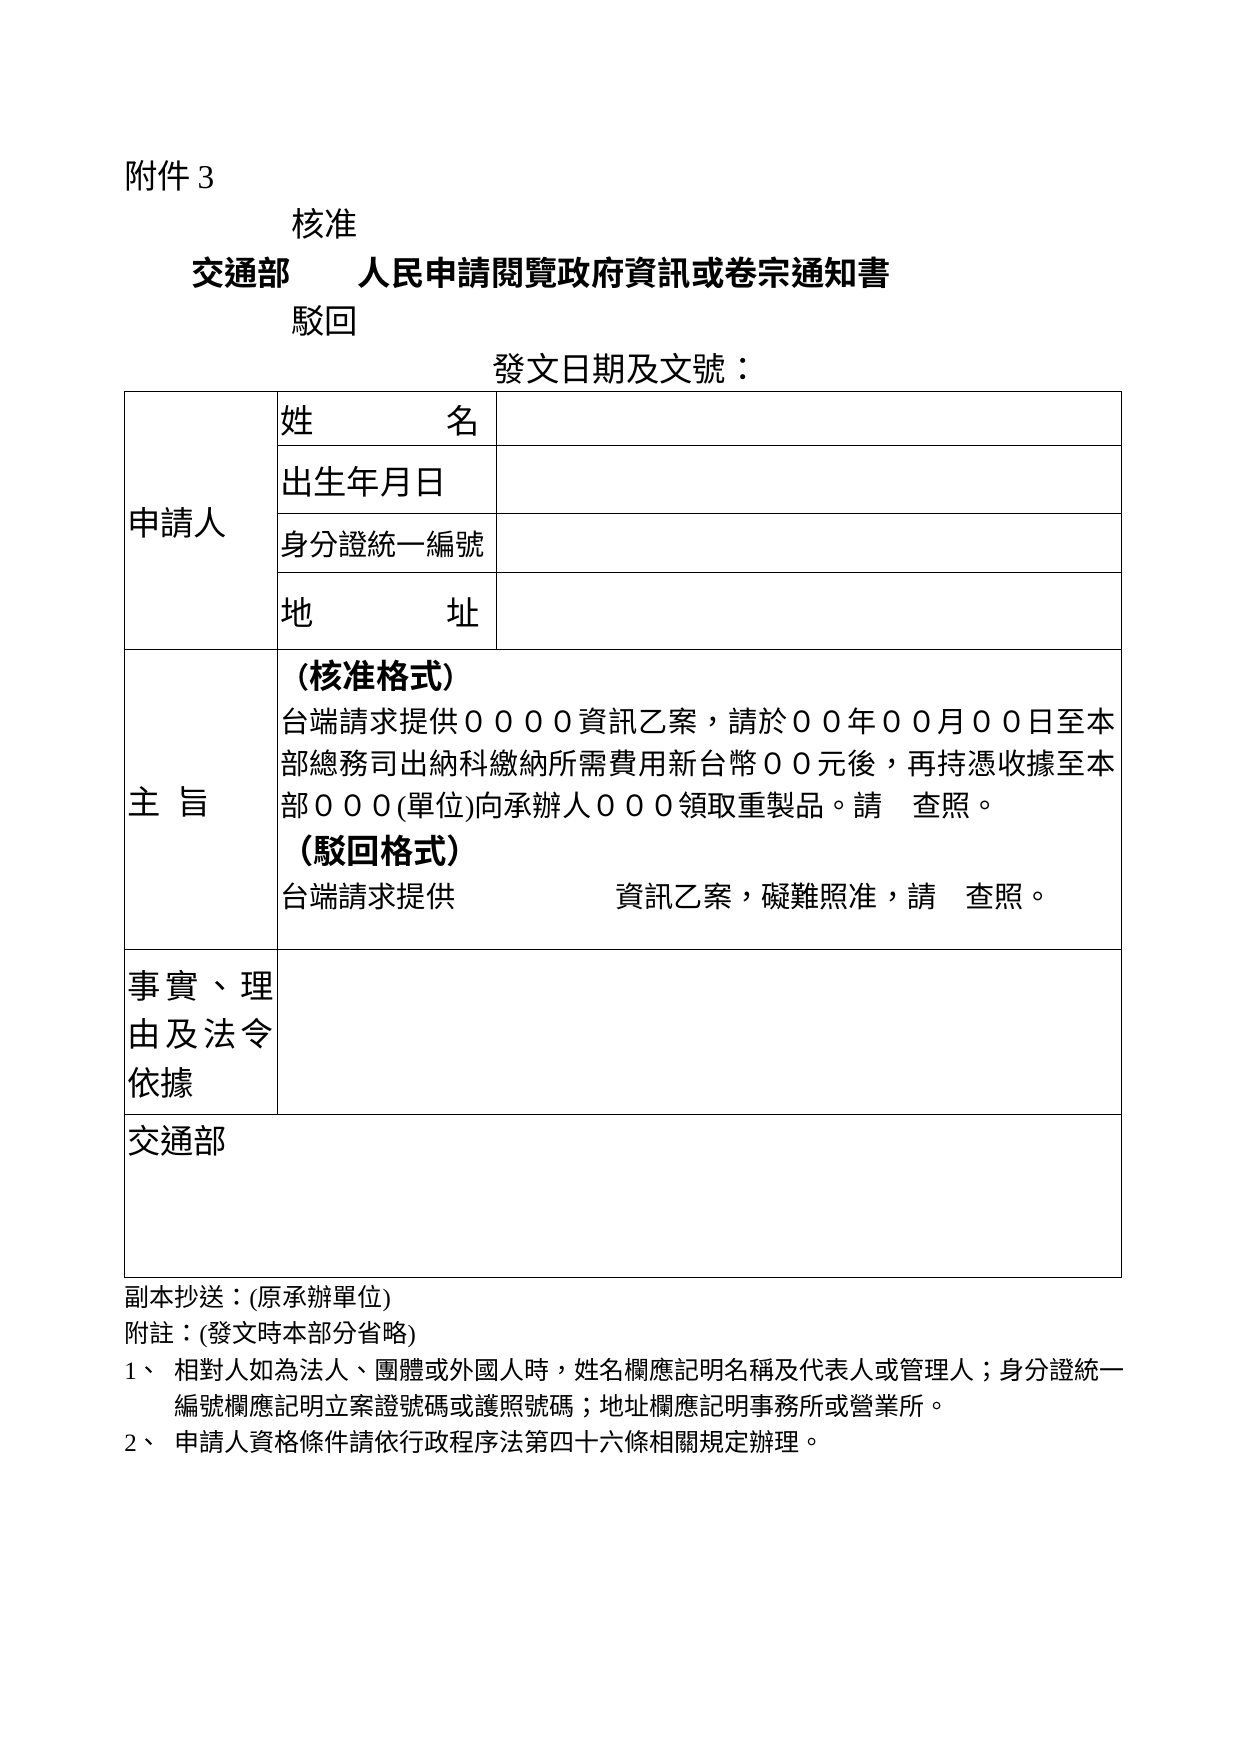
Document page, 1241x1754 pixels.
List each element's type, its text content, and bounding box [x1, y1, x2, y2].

table_cell [278, 950, 1121, 1114]
text 交通部 人民申請閱覽政府資訊或卷宗通知書 [124, 246, 1128, 295]
table_cell [497, 573, 1121, 649]
text 附件3 [124, 150, 1128, 198]
text 駁回 [124, 295, 1128, 343]
table_cell （核准格式） 台端請求提供００００資訊乙案，請於００年００月００日至本部總務司出納科繳納所需費用新台幣００元後，再持憑收據至本部０００(單位)向承辦人０００領取重製品。請 查照。 （駁回格式） 台端請求提供 資訊乙案，礙難照准，請 查照。 [278, 650, 1121, 949]
table_cell [497, 446, 1121, 513]
table_cell [497, 514, 1121, 572]
list 申請人資格條件請依行政程序法第四十六條相關規定辦理。 [124, 1423, 1128, 1459]
table_header 申請人 [125, 392, 277, 649]
text 副本抄送：(原承辦單位) [124, 1278, 1128, 1314]
table_cell 出生年月日 [278, 446, 496, 513]
table_header [497, 392, 1121, 445]
list 相對人如為法人、團體或外國人時，姓名欄應記明名稱及代表人或管理人；身分證統一編號欄應記明立案證號碼或護照號碼；地址欄應記明事務所或營業所。 [124, 1350, 1128, 1423]
table_cell 事實、理由及法令依據 [125, 950, 277, 1114]
table_cell 身分證統一編號 [278, 514, 496, 572]
table_cell 主 旨 [125, 650, 277, 949]
text 發文日期及文號： [124, 343, 1128, 391]
table_cell 地 址 [278, 573, 496, 649]
text 附註：(發文時本部分省略) [124, 1314, 1128, 1350]
table_cell 交通部 [125, 1115, 1121, 1277]
table_header 姓 名 [278, 392, 496, 445]
text 核准 [124, 198, 1128, 246]
